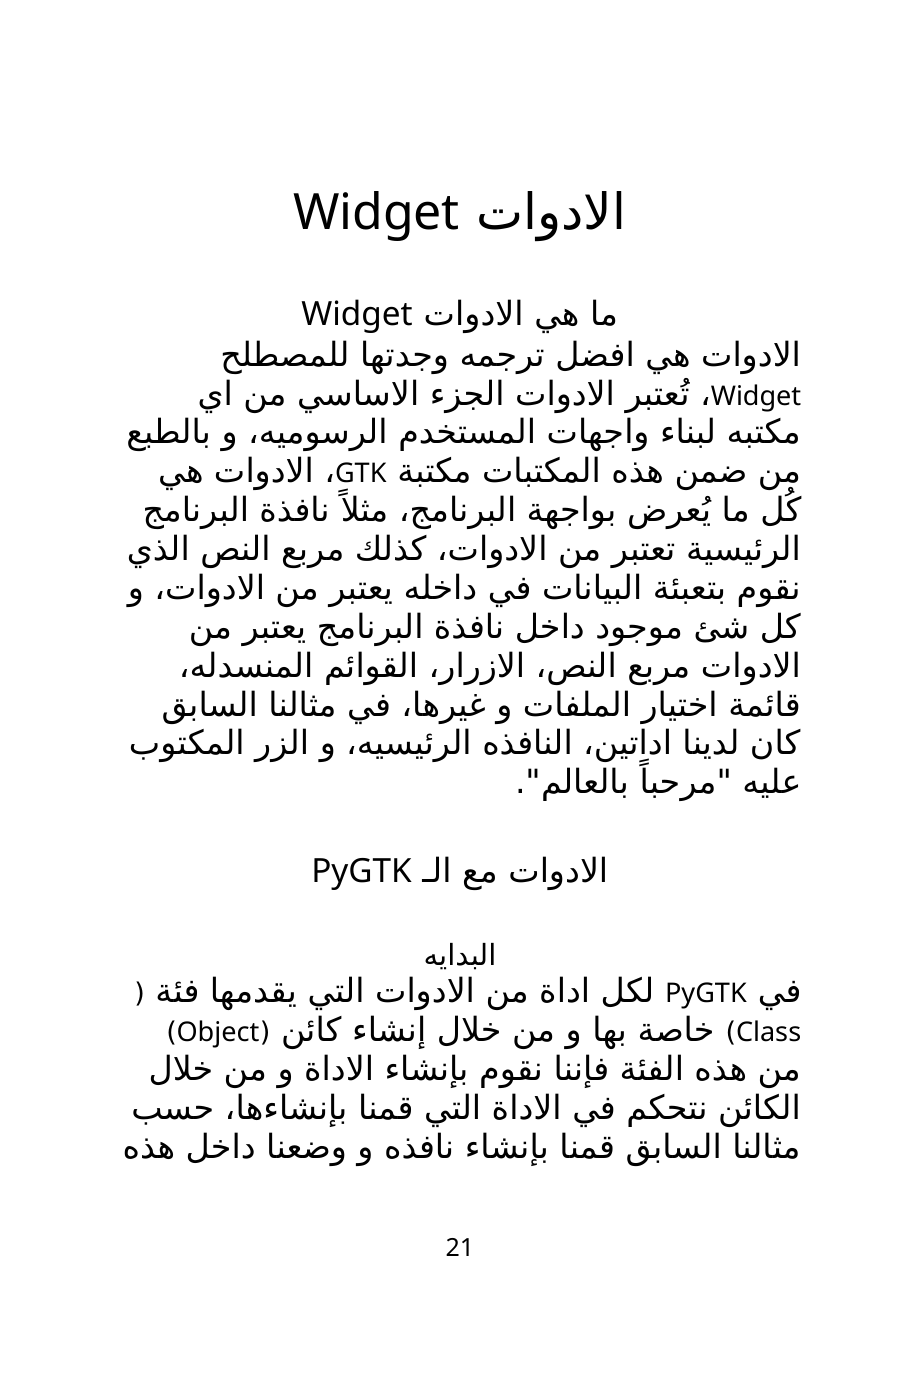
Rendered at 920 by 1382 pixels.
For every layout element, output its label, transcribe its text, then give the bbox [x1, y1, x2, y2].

text البدايه [118, 938, 801, 972]
text ما هي الادوات Widget [118, 290, 801, 335]
text الادوات مع الـ PyGTK [118, 847, 801, 892]
text الادوات Widget [118, 176, 801, 244]
text في PyGTK لكل اداة من الادوات التي يقدمها فئة (Class) خاصة بها و من خلال إنشاء كائن (Object) من هذه الفئة فإننا نقوم بإنشاء الاداة و من خلال الكائن نتحكم في الاداة التي قمنا بإنشاءها، حسب مثالنا السابق قمنا بإنشاء نافذه و وضعنا داخل هذه النافذه زر، لنأخذ اولاً السطر الذي قمنا بإنشاء النافذه من خلاله و هو التالي : [118, 972, 801, 1166]
text الادوات هي افضل ترجمه وجدتها للمصطلح Widget، تُعتبر الادوات الجزء الاساسي من اي مكتبه لبناء واجهات المستخدم الرسوميه، و بالطبع من ضمن هذه المكتبات مكتبة GTK، الادوات هي كُل ما يُعرض بواجهة البرنامج، مثلاً نافذة البرنامج الرئيسية تعتبر من الادوات، كذلك مربع النص الذي نقوم بتعبئة البيانات في داخله يعتبر من الادوات، و كل شئ موجود داخل نافذة البرنامج يعتبر من الادوات مربع النص، الازرار، القوائم المنسدله، قائمة اختيار الملفات و غيرها، في مثالنا السابق كان لدينا اداتين، النافذه الرئيسيه، و الزر المكتوب عليه "مرحباً بالعالم". [118, 335, 801, 802]
